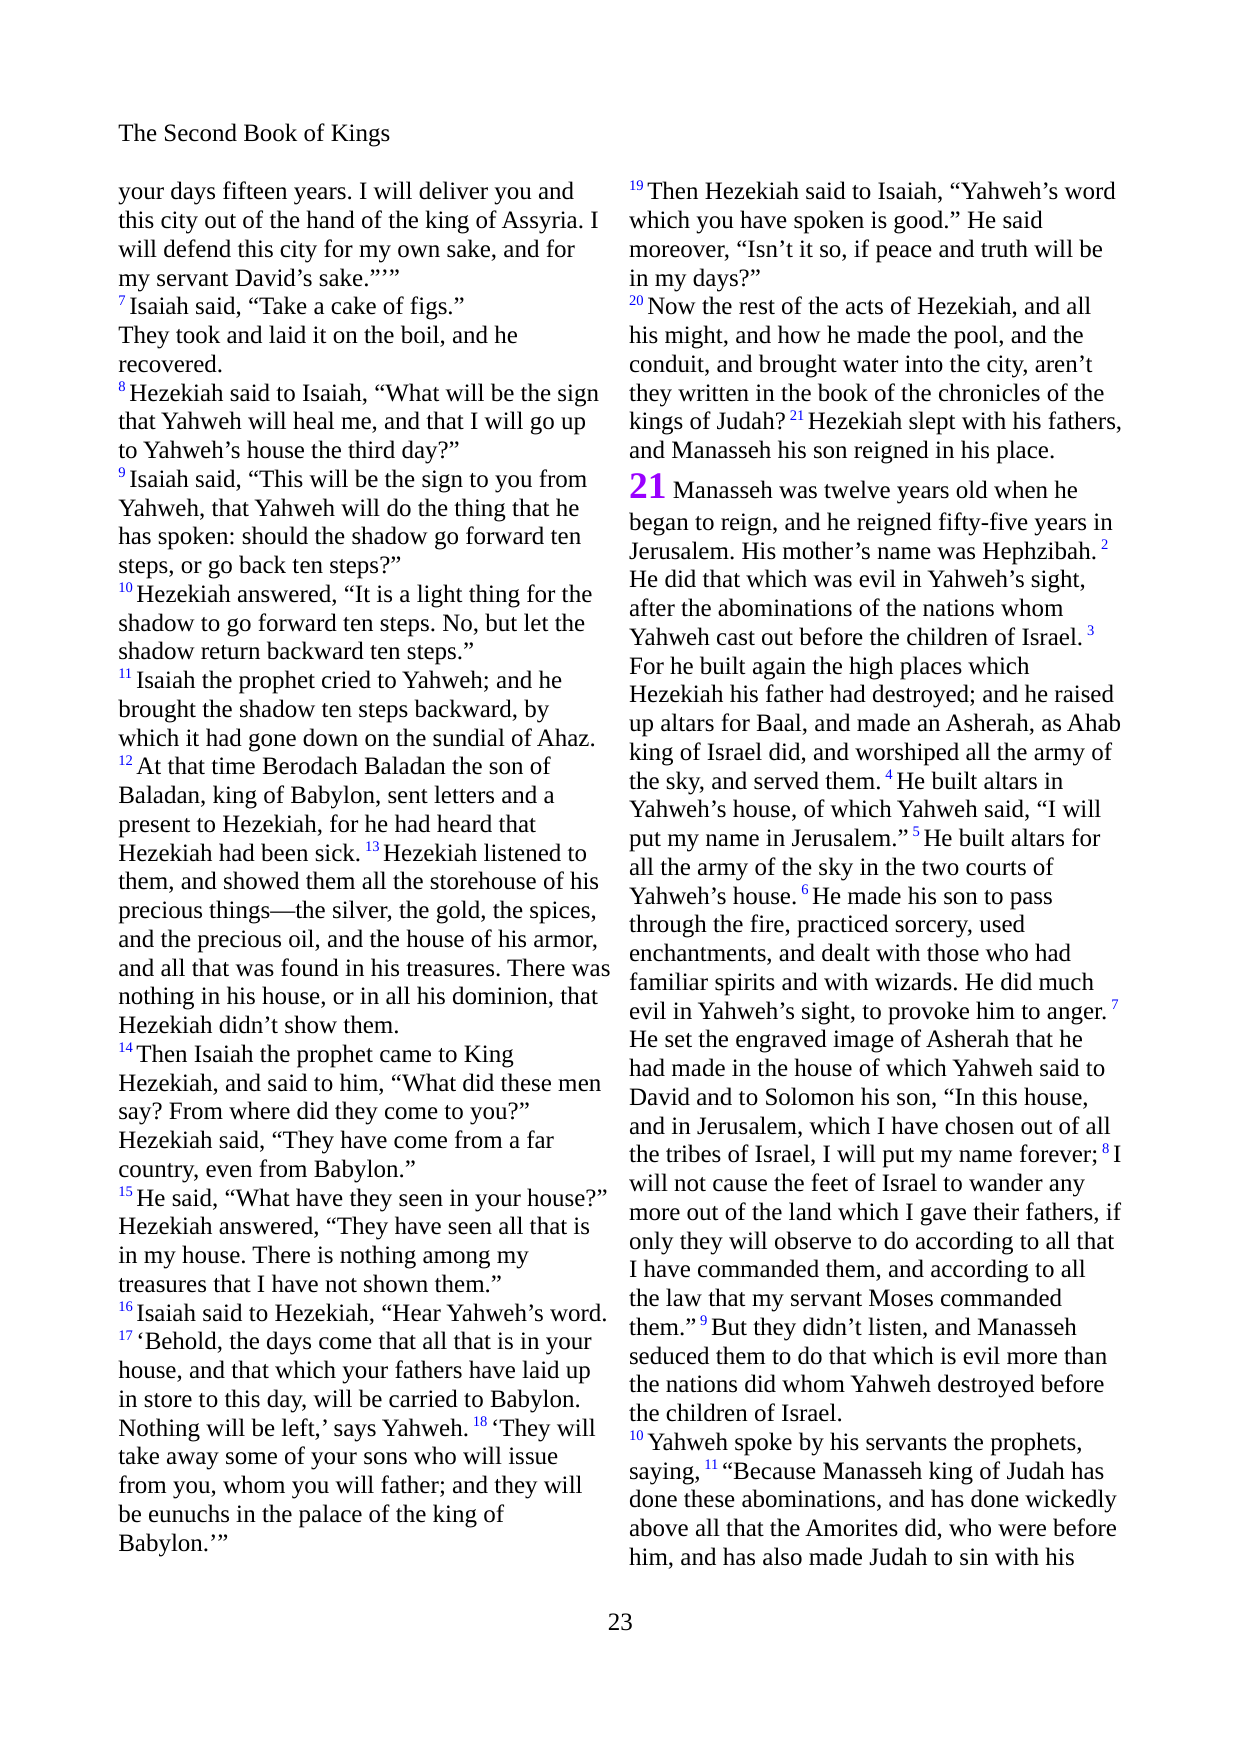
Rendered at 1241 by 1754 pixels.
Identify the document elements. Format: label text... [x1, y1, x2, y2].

text 19 Then Hezekiah said to Isaiah, “Yahweh’s word which you have spoken is good.” He said moreover, “Isn’t it so, if peace and truth will be in my days?” [629, 176, 1122, 291]
text 11 Isaiah the prophet cried to Yahweh; and he brought the shadow ten steps backward, by which it had gone down on the sundial of Ahaz. [118, 665, 611, 751]
text 12 At that time Berodach Baladan the son of Baladan, king of Babylon, sent letters and a present to Hezekiah, for he had heard that Hezekiah had been sick. 13 Hezekiah listened to them, and showed them all the storehouse of his precious things—the silver, the gold, the spices, and the precious oil, and the house of his armor, and all that was found in his treasures. There was nothing in his house, or in all his dominion, that Hezekiah didn’t show them. [118, 751, 611, 1039]
text Hezekiah answered, “They have seen all that is in my house. There is nothing among my treasures that I have not shown them.” [118, 1211, 611, 1298]
text 16 Isaiah said to Hezekiah, “Hear Yahweh’s word. 17 ‘Behold, the days come that all that is in your house, and that which your fathers have laid up in store to this day, will be carried to Babylon. Nothing will be left,’ says Yahweh. 18 ‘They will take away some of your sons who will issue from you, whom you will father; and they will be eunuchs in the palace of the king of Babylon.’” [118, 1298, 611, 1556]
text 8 Hezekiah said to Isaiah, “What will be the sign that Yahweh will heal me, and that I will go up to Yahweh’s house the third day?” [118, 378, 611, 464]
text 10 Yahweh spoke by his servants the prophets, saying, 11 “Because Manasseh king of Judah has done these abominations, and has done wickedly above all that the Amorites did, who were before him, and has also made Judah to sin with his [629, 1427, 1122, 1571]
text 10 Hezekiah answered, “It is a light thing for the shadow to go forward ten steps. No, but let the shadow return backward ten steps.” [118, 579, 611, 665]
text 7 Isaiah said, “Take a cake of figs.” [118, 291, 611, 320]
text your days fifteen years. I will deliver you and this city out of the hand of the king of Assyria. I will defend this city for my own sake, and for my servant David’s sake.”’” [118, 176, 611, 291]
text Hezekiah said, “They have come from a far country, even from Babylon.” [118, 1125, 611, 1183]
text 20 Now the rest of the acts of Hezekiah, and all his might, and how he made the pool, and the conduit, and brought water into the city, aren’t they written in the book of the chronicles of the kings of Judah? 21 Hezekiah slept with his fathers, and Manasseh his son reigned in his place. [629, 291, 1122, 464]
text They took and laid it on the boil, and he recovered. [118, 320, 611, 378]
text 14 Then Isaiah the prophet came to King Hezekiah, and said to him, “What did these men say? From where did they come to you?” [118, 1039, 611, 1125]
text 15 He said, “What have they seen in your house?” [118, 1183, 611, 1211]
text 21 Manasseh was twelve years old when he began to reign, and he reigned fifty-five years in Jerusalem. His mother’s name was Hephzibah. 2 He did that which was evil in Yahweh’s sight, after the abominations of the nations whom Yahweh cast out before the children of Israel. 3 For he built again the high places which Hezekiah his father had destroyed; and he raised up altars for Baal, and made an Asherah, as Ahab king of Israel did, and worshiped all the army of the sky, and served them. 4 He built altars in Yahweh’s house, of which Yahweh said, “I will put my name in Jerusalem.” 5 He built altars for all the army of the sky in the two courts of Yahweh’s house. 6 He made his son to pass through the fire, practiced sorcery, used enchantments, and dealt with those who had familiar spirits and with wizards. He did much evil in Yahweh’s sight, to provoke him to anger. 7 He set the engraved image of Asherah that he had made in the house of which Yahweh said to David and to Solomon his son, “In this house, and in Jerusalem, which I have chosen out of all the tribes of Israel, I will put my name forever; 8 I will not cause the feet of Israel to wander any more out of the land which I gave their fathers, if only they will observe to do according to all that I have commanded them, and according to all the law that my servant Moses commanded them.” 9 But they didn’t listen, and Manasseh seduced them to do that which is evil more than the nations did whom Yahweh destroyed before the children of Israel. [629, 464, 1122, 1427]
text 9 Isaiah said, “This will be the sign to you from Yahweh, that Yahweh will do the thing that he has spoken: should the shadow go forward ten steps, or go back ten steps?” [118, 464, 611, 579]
